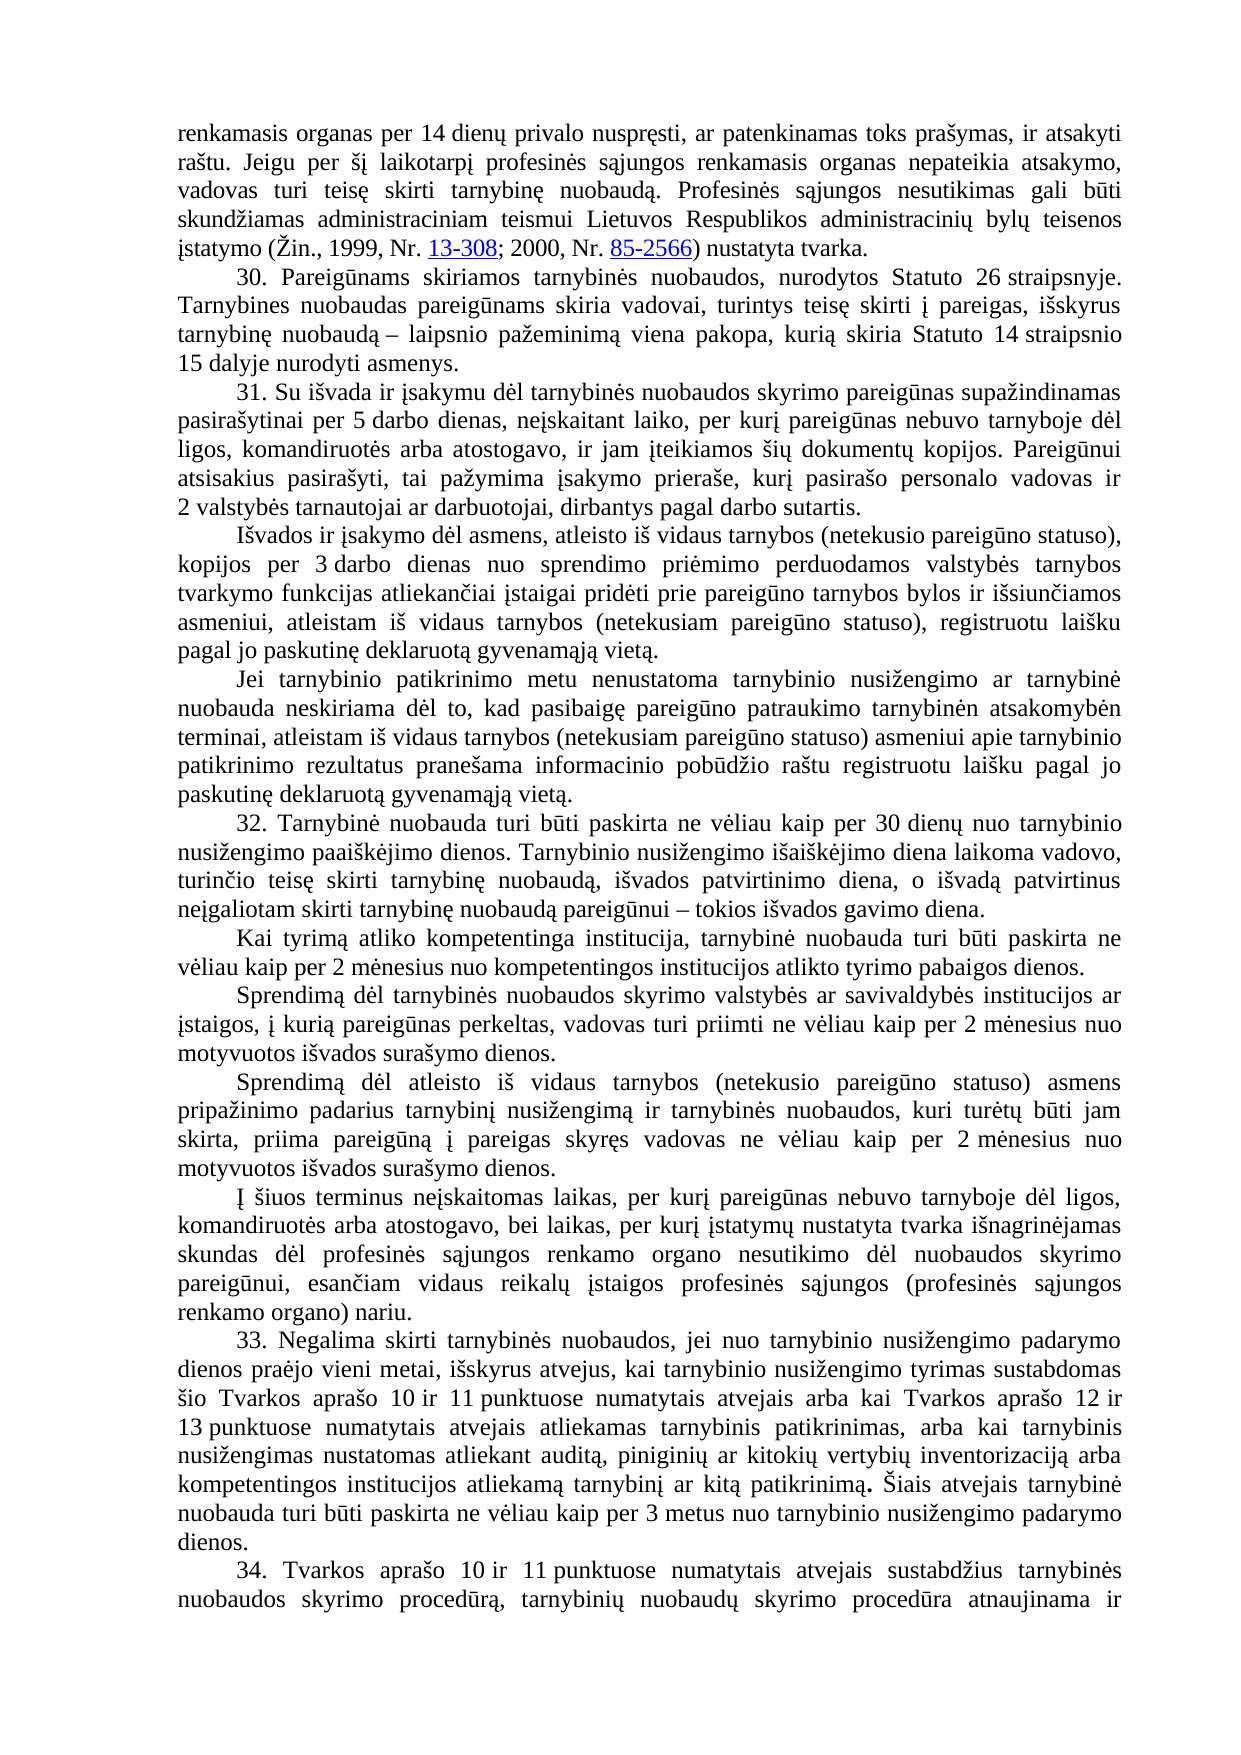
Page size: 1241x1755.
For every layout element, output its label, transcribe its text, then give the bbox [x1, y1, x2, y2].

text Į šiuos terminus neįskaitomas laikas, per kurį pareigūnas nebuvo tarnyboje dėl ligos, komandiruotės arba atostogavo, bei laikas, per kurį įstatymų nustatyta tvarka išnagrinėjamas skundas dėl profesinės sąjungos renkamo organo nesutikimo dėl nuobaudos skyrimo pareigūnui, esančiam vidaus reikalų įstaigos profesinės sąjungos (profesinės sąjungos renkamo organo) nariu. [177, 1182, 1122, 1326]
text 33. Negalima skirti tarnybinės nuobaudos, jei nuo tarnybinio nusižengimo padarymo dienos praėjo vieni metai, išskyrus atvejus, kai tarnybinio nusižengimo tyrimas sustabdomas šio Tvarkos aprašo 10 ir 11 punktuose numatytais atvejais arba kai Tvarkos aprašo 12 ir 13 punktuose numatytais atvejais atliekamas tarnybinis patikrinimas, arba kai tarnybinis nusižengimas nustatomas atliekant auditą, piniginių ar kitokių vertybių inventorizaciją arba kompetentingos institucijos atliekamą tarnybinį ar kitą patikrinimą. Šiais atvejais tarnybinė nuobauda turi būti paskirta ne vėliau kaip per 3 metus nuo tarnybinio nusižengimo padarymo dienos. [177, 1326, 1122, 1556]
text Kai tyrimą atliko kompetentinga institucija, tarnybinė nuobauda turi būti paskirta ne vėliau kaip per 2 mėnesius nuo kompetentingos institucijos atlikto tyrimo pabaigos dienos. [177, 923, 1122, 981]
text 32. Tarnybinė nuobauda turi būti paskirta ne vėliau kaip per 30 dienų nuo tarnybinio nusižengimo paaiškėjimo dienos. Tarnybinio nusižengimo išaiškėjimo diena laikoma vadovo, turinčio teisę skirti tarnybinę nuobaudą, išvados patvirtinimo diena, o išvadą patvirtinus neįgaliotam skirti tarnybinę nuobaudą pareigūnui – tokios išvados gavimo diena. [177, 808, 1122, 923]
text Sprendimą dėl atleisto iš vidaus tarnybos (netekusio pareigūno statuso) asmens pripažinimo padarius tarnybinį nusižengimą ir tarnybinės nuobaudos, kuri turėtų būti jam skirta, priima pareigūną į pareigas skyręs vadovas ne vėliau kaip per 2 mėnesius nuo motyvuotos išvados surašymo dienos. [177, 1067, 1122, 1182]
text Sprendimą dėl tarnybinės nuobaudos skyrimo valstybės ar savivaldybės institucijos ar įstaigos, į kurią pareigūnas perkeltas, vadovas turi priimti ne vėliau kaip per 2 mėnesius nuo motyvuotos išvados surašymo dienos. [177, 981, 1122, 1067]
text Jei tarnybinio patikrinimo metu nenustatoma tarnybinio nusižengimo ar tarnybinė nuobauda neskiriama dėl to, kad pasibaigę pareigūno patraukimo tarnybinėn atsakomybėn terminai, atleistam iš vidaus tarnybos (netekusiam pareigūno statuso) asmeniui apie tarnybinio patikrinimo rezultatus pranešama informacinio pobūdžio raštu registruotu laišku pagal jo paskutinę deklaruotą gyvenamąją vietą. [177, 664, 1122, 808]
text 34. Tvarkos aprašo 10 ir 11 punktuose numatytais atvejais sustabdžius tarnybinės nuobaudos skyrimo procedūrą, tarnybinių nuobaudų skyrimo procedūra atnaujinama ir [177, 1556, 1122, 1613]
text 30. Pareigūnams skiriamos tarnybinės nuobaudos, nurodytos Statuto 26 straipsnyje. Tarnybines nuobaudas pareigūnams skiria vadovai, turintys teisę skirti į pareigas, išskyrus tarnybinę nuobaudą – laipsnio pažeminimą viena pakopa, kurią skiria Statuto 14 straipsnio 15 dalyje nurodyti asmenys. [177, 262, 1122, 377]
text Išvados ir įsakymo dėl asmens, atleisto iš vidaus tarnybos (netekusio pareigūno statuso), kopijos per 3 darbo dienas nuo sprendimo priėmimo perduodamos valstybės tarnybos tvarkymo funkcijas atliekančiai įstaigai pridėti prie pareigūno tarnybos bylos ir išsiunčiamos asmeniui, atleistam iš vidaus tarnybos (netekusiam pareigūno statuso), registruotu laišku pagal jo paskutinę deklaruotą gyvenamąją vietą. [177, 521, 1122, 664]
text renkamasis organas per 14 dienų privalo nuspręsti, ar patenkinamas toks prašymas, ir atsakyti raštu. Jeigu per šį laikotarpį profesinės sąjungos renkamasis organas nepateikia atsakymo, vadovas turi teisę skirti tarnybinę nuobaudą. Profesinės sąjungos nesutikimas gali būti skundžiamas administraciniam teismui Lietuvos Respublikos administracinių bylų teisenos įstatymo (Žin., 1999, Nr. 13-308; 2000, Nr. 85-2566) nustatyta tvarka. [177, 118, 1122, 262]
text 31. Su išvada ir įsakymu dėl tarnybinės nuobaudos skyrimo pareigūnas supažindinamas pasirašytinai per 5 darbo dienas, neįskaitant laiko, per kurį pareigūnas nebuvo tarnyboje dėl ligos, komandiruotės arba atostogavo, ir jam įteikiamos šių dokumentų kopijos. Pareigūnui atsisakius pasirašyti, tai pažymima įsakymo prieraše, kurį pasirašo personalo vadovas ir 2 valstybės tarnautojai ar darbuotojai, dirbantys pagal darbo sutartis. [177, 377, 1122, 521]
